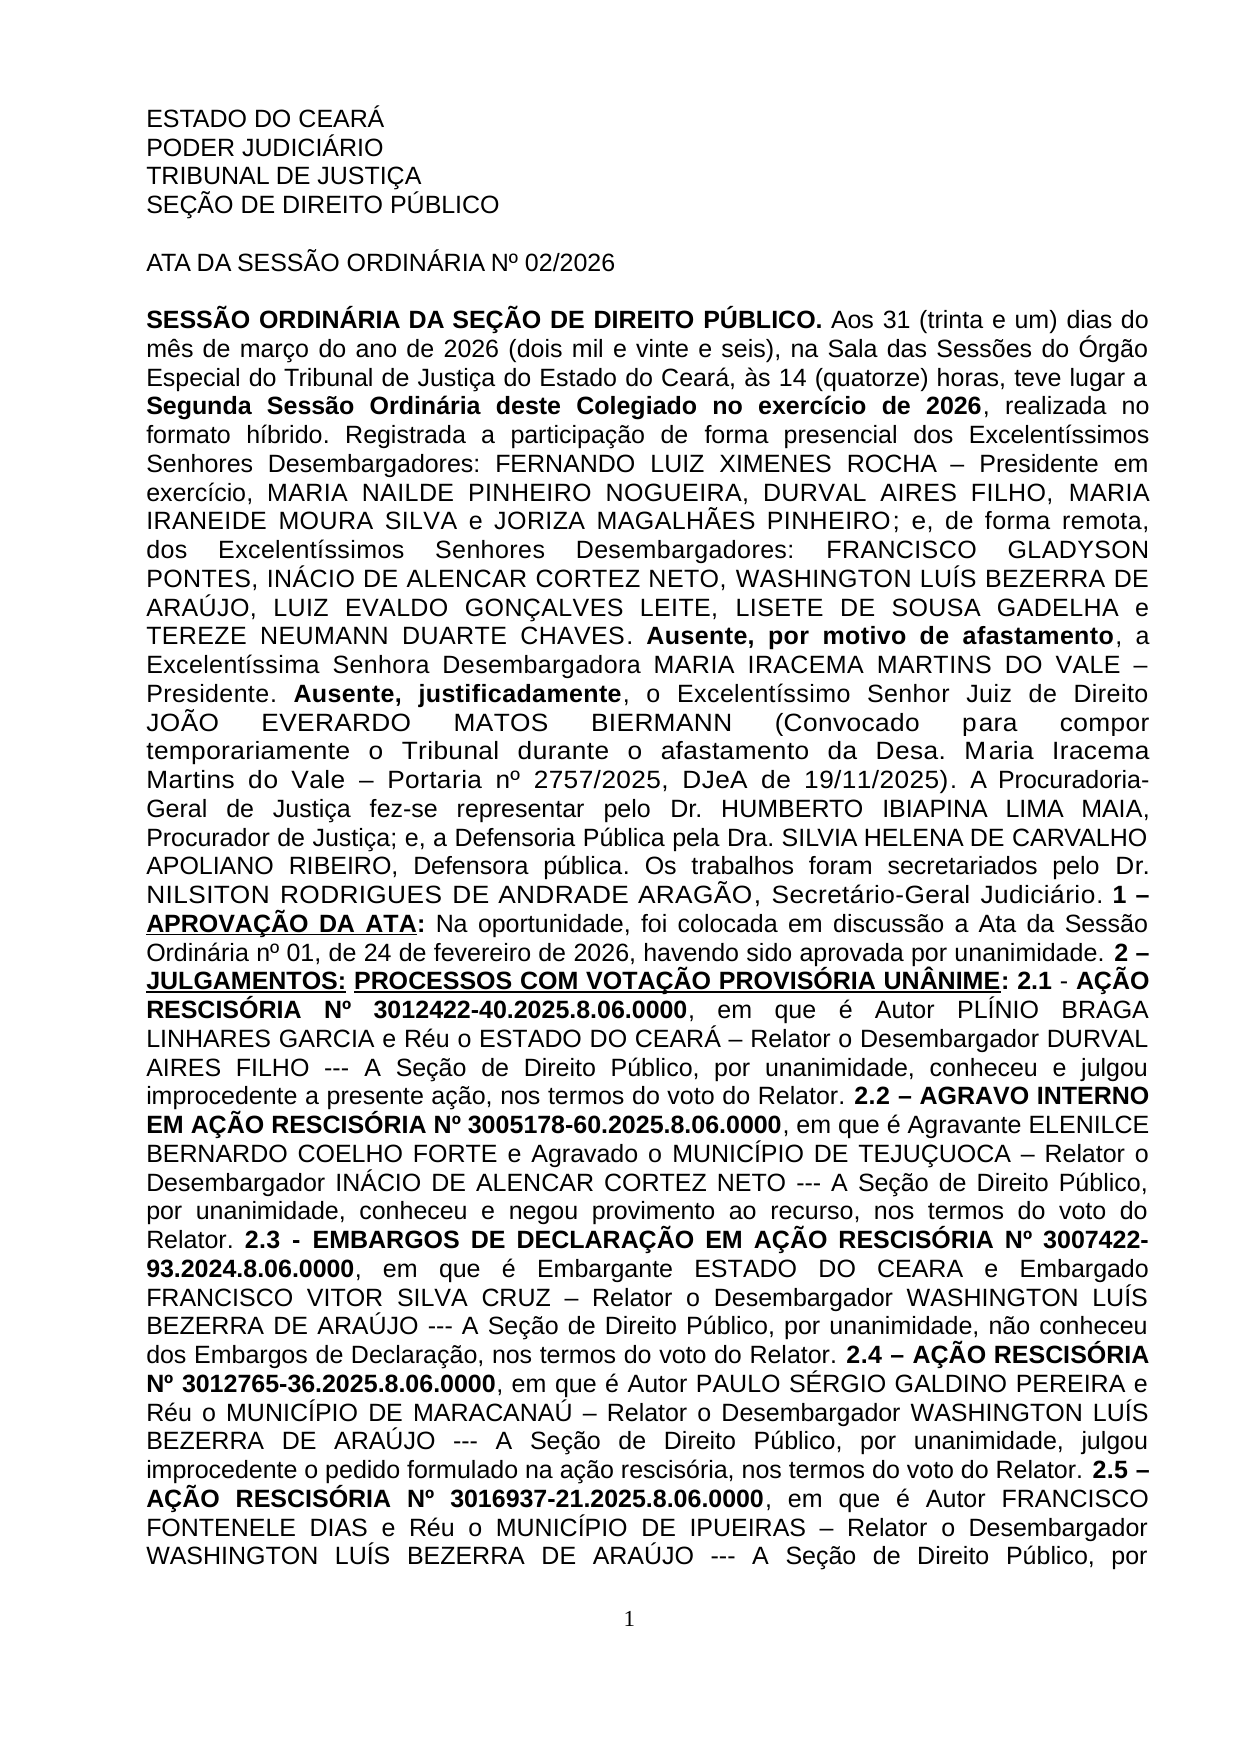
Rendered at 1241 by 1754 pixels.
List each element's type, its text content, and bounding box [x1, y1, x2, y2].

text SEÇÃO DE DIREITO PÚBLICO [146, 190, 1149, 219]
text ATA DA SESSÃO ORDINÁRIA Nº 02/2026 [146, 247, 1149, 276]
text ESTADO DO CEARÁ [146, 104, 1149, 132]
text SESSÃO ORDINÁRIA DA SEÇÃO DE DIREITO PÚBLICO. Aos 31 (trinta e um) dias do mês de março do ano de 2026 (dois mil e vinte e seis), na Sala das Sessões do Órgão Especial do Tribunal de Justiça do Estado do Ceará, às 14 (quatorze) horas, teve lugar a Segunda Sessão Ordinária deste Colegiado no exercício de 2026, realizada no formato híbrido. Registrada a participação de forma presencial dos Excelentíssimos Senhores Desembargadores: FERNANDO LUIZ XIMENES ROCHA – Presidente em exercício, MARIA NAILDE PINHEIRO NOGUEIRA, DURVAL AIRES FILHO, MARIA IRANEIDE MOURA SILVA e JORIZA MAGALHÃES PINHEIRO; e, de forma remota, dos Excelentíssimos Senhores Desembargadores: FRANCISCO GLADYSON PONTES, INÁCIO DE ALENCAR CORTEZ NETO, WASHINGTON LUÍS BEZERRA DE ARAÚJO, LUIZ EVALDO GONÇALVES LEITE, LISETE DE SOUSA GADELHA e TEREZE NEUMANN DUARTE CHAVES. Ausente, por motivo de afastamento, a Excelentíssima Senhora Desembargadora MARIA IRACEMA MARTINS DO VALE – Presidente. Ausente, justificadamente, o Excelentíssimo Senhor Juiz de Direito JOÃO EVERARDO MATOS BIERMANN (Convocado para compor temporariamente o Tribunal durante o afastamento da Desa. Maria Iracema Martins do Vale – Portaria nº 2757/2025, DJeA de 19/11/2025). A Procuradoria-Geral de Justiça fez-se representar pelo Dr. HUMBERTO IBIAPINA LIMA MAIA, Procurador de Justiça; e, a Defensoria Pública pela Dra. SILVIA HELENA DE CARVALHO APOLIANO RIBEIRO, Defensora pública. Os trabalhos foram secretariados pelo Dr. NILSITON RODRIGUES DE ANDRADE ARAGÃO, Secretário-Geral Judiciário. 1 – APROVAÇÃO DA ATA: Na oportunidade, foi colocada em discussão a Ata da Sessão Ordinária nº 01, de 24 de fevereiro de 2026, havendo sido aprovada por unanimidade. 2 – JULGAMENTOS: PROCESSOS COM VOTAÇÃO PROVISÓRIA UNÂNIME: 2.1 - AÇÃO RESCISÓRIA Nº 3012422-40.2025.8.06.0000, em que é Autor PLÍNIO BRAGA LINHARES GARCIA e Réu o ESTADO DO CEARÁ – Relator o Desembargador DURVAL AIRES FILHO --- A Seção de Direito Público, por unanimidade, conheceu e julgou improcedente a presente ação, nos termos do voto do Relator. 2.2 – AGRAVO INTERNO EM AÇÃO RESCISÓRIA Nº 3005178-60.2025.8.06.0000, em que é Agravante ELENILCE BERNARDO COELHO FORTE e Agravado o MUNICÍPIO DE TEJUÇUOCA – Relator o Desembargador INÁCIO DE ALENCAR CORTEZ NETO --- A Seção de Direito Público, por unanimidade, conheceu e negou provimento ao recurso, nos termos do voto do Relator. 2.3 - EMBARGOS DE DECLARAÇÃO EM AÇÃO RESCISÓRIA Nº 3007422-93.2024.8.06.0000, em que é Embargante ESTADO DO CEARA e Embargado FRANCISCO VITOR SILVA CRUZ – Relator o Desembargador WASHINGTON LUÍS BEZERRA DE ARAÚJO --- A Seção de Direito Público, por unanimidade, não conheceu dos Embargos de Declaração, nos termos do voto do Relator. 2.4 – AÇÃO RESCISÓRIA Nº 3012765-36.2025.8.06.0000, em que é Autor PAULO SÉRGIO GALDINO PEREIRA e Réu o MUNICÍPIO DE MARACANAÚ – Relator o Desembargador WASHINGTON LUÍS BEZERRA DE ARAÚJO --- A Seção de Direito Público, por unanimidade, julgou improcedente o pedido formulado na ação rescisória, nos termos do voto do Relator. 2.5 – AÇÃO RESCISÓRIA Nº 3016937-21.2025.8.06.0000, em que é Autor FRANCISCO FONTENELE DIAS e Réu o MUNICÍPIO DE IPUEIRAS – Relator o Desembargador WASHINGTON LUÍS BEZERRA DE ARAÚJO --- A Seção de Direito Público, por [146, 305, 1149, 1570]
text PODER JUDICIÁRIO [146, 132, 1149, 161]
text TRIBUNAL DE JUSTIÇA [146, 161, 1149, 190]
